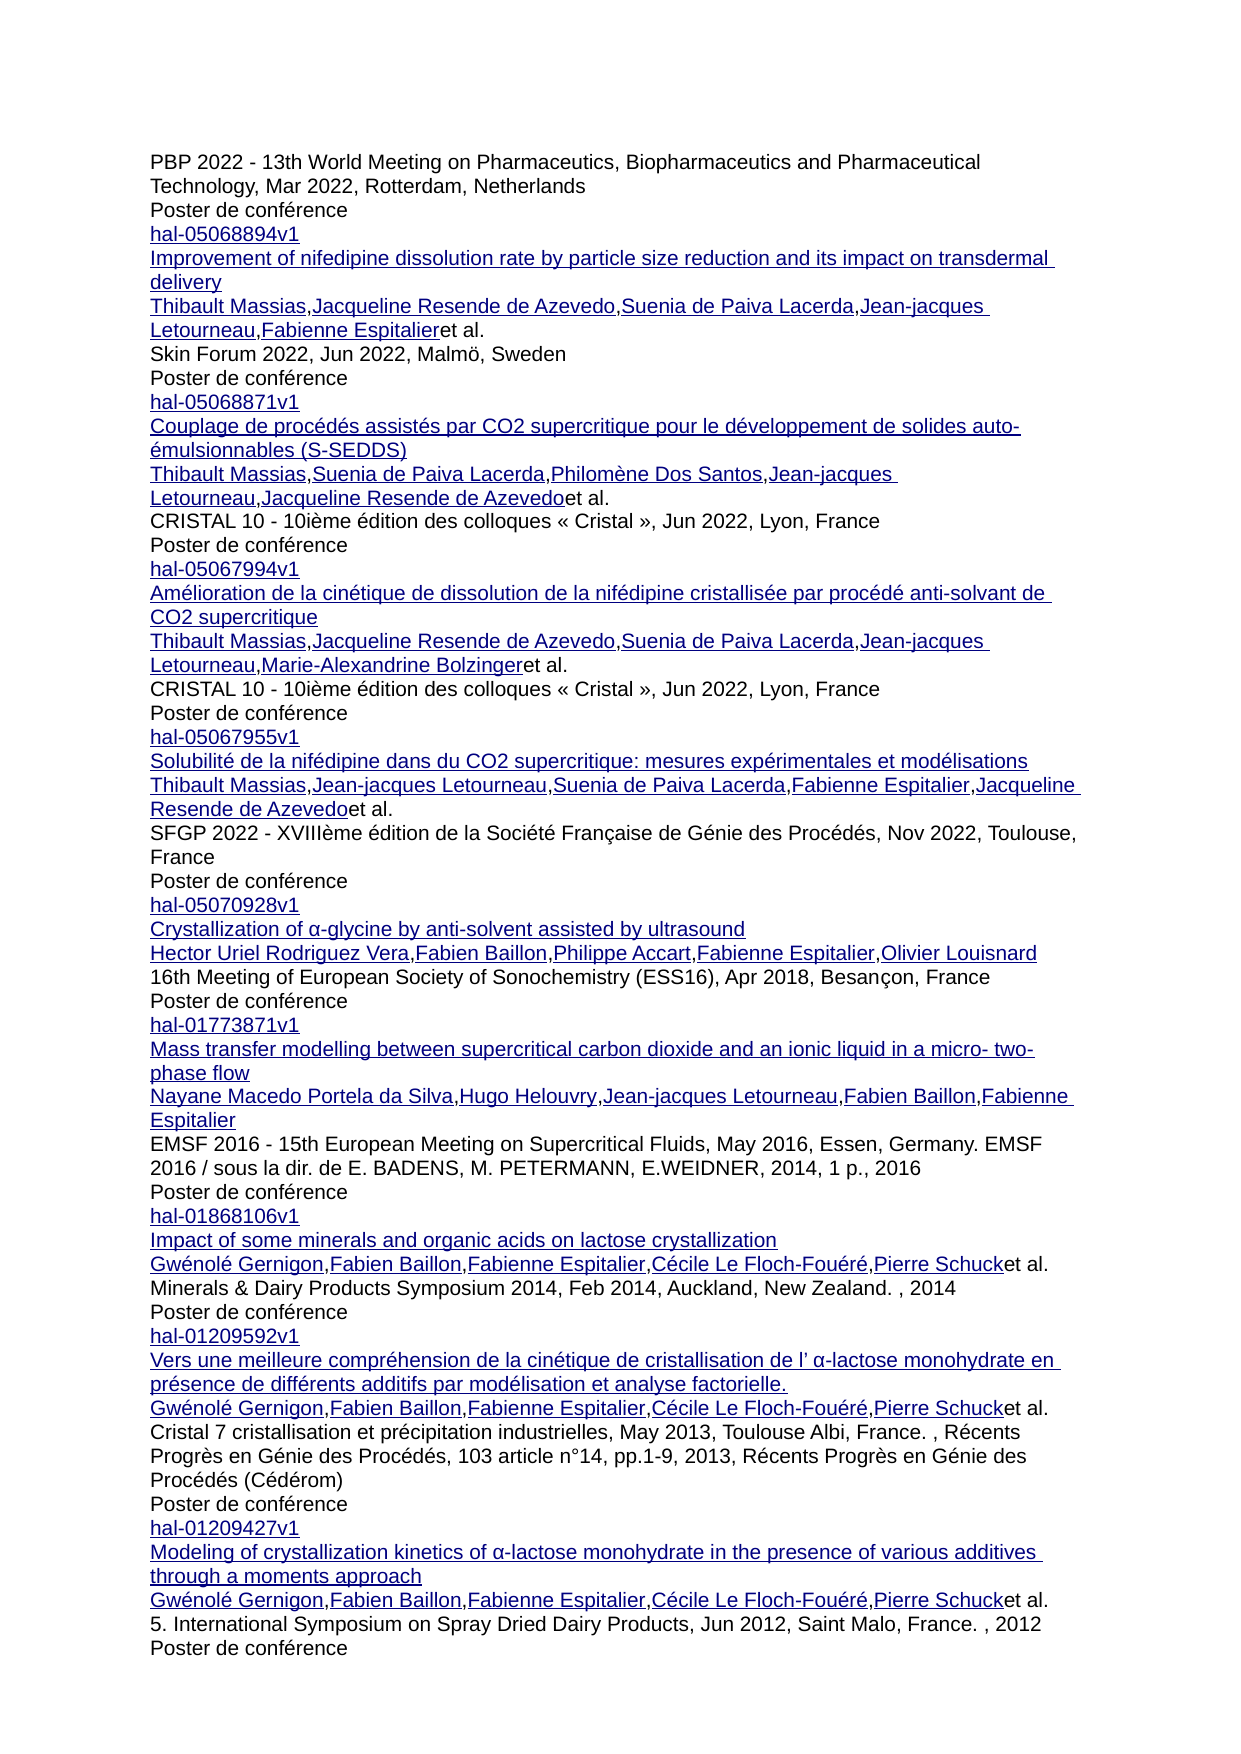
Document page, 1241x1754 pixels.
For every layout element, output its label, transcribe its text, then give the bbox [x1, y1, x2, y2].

table_cell Vers une meilleure compréhension de la cinétique de cristallisation de l’ α-lactose monohydrate en présence de différents additifs par modélisation et analyse factorielle. Gwénolé Gernigon,Fabien Baillon,Fabienne Espitalier,Cécile Le Floch-Fouéré,Pierre Schucket al. Cristal 7 cristallisation et précipitation industrielles, May 2013, Toulouse Albi, France. , Récents Progrès en Génie des Procédés, 103 article n°14, pp.1-9, 2013, Récents Progrès en Génie des Procédés (Cédérom) Poster de conférence hal-01209427v1 [150, 1348, 1090, 1539]
table_cell Couplage de procédés assistés par CO2 supercritique pour le développement de solides auto-émulsionnables (S-SEDDS) Thibault Massias,Suenia de Paiva Lacerda,Philomène Dos Santos,Jean‐jacques Letourneau,Jacqueline Resende de Azevedoet al. CRISTAL 10 - 10ième édition des colloques « Cristal », Jun 2022, Lyon, France Poster de conférence hal-05067994v1 [150, 414, 1090, 581]
table_cell Crystallization of α-glycine by anti-solvent assisted by ultrasound Hector Uriel Rodriguez Vera,Fabien Baillon,Philippe Accart,Fabienne Espitalier,Olivier Louisnard 16th Meeting of European Society of Sonochemistry (ESS16), Apr 2018, Besançon, France Poster de conférence hal-01773871v1 [150, 917, 1090, 1036]
table_cell Impact of some minerals and organic acids on lactose crystallization Gwénolé Gernigon,Fabien Baillon,Fabienne Espitalier,Cécile Le Floch-Fouéré,Pierre Schucket al. Minerals & Dairy Products Symposium 2014, Feb 2014, Auckland, New Zealand. , 2014 Poster de conférence hal-01209592v1 [150, 1228, 1090, 1348]
table_cell Mass transfer modelling between supercritical carbon dioxide and an ionic liquid in a micro- two-phase flow Nayane Macedo Portela da Silva,Hugo Helouvry,Jean‐jacques Letourneau,Fabien Baillon,Fabienne Espitalier EMSF 2016 - 15th European Meeting on Supercritical Fluids, May 2016, Essen, Germany. EMSF 2016 / sous la dir. de E. BADENS, M. PETERMANN, E.WEIDNER, 2014, 1 p., 2016 Poster de conférence hal-01868106v1 [150, 1036, 1090, 1228]
table_cell Solubilité de la nifédipine dans du CO2 supercritique: mesures expérimentales et modélisations Thibault Massias,Jean‐jacques Letourneau,Suenia de Paiva Lacerda,Fabienne Espitalier,Jacqueline Resende de Azevedoet al. SFGP 2022 - XVIIIème édition de la Société Française de Génie des Procédés, Nov 2022, Toulouse, France Poster de conférence hal-05070928v1 [150, 749, 1090, 917]
table_cell Modeling of crystallization kinetics of α-lactose monohydrate in the presence of various additives through a moments approach Gwénolé Gernigon,Fabien Baillon,Fabienne Espitalier,Cécile Le Floch-Fouéré,Pierre Schucket al. 5. International Symposium on Spray Dried Dairy Products, Jun 2012, Saint Malo, France. , 2012 Poster de conférence [150, 1540, 1090, 1659]
table_cell Improvement of nifedipine dissolution rate by particle size reduction and its impact on transdermal delivery Thibault Massias,Jacqueline Resende de Azevedo,Suenia de Paiva Lacerda,Jean‐jacques Letourneau,Fabienne Espitalieret al. Skin Forum 2022, Jun 2022, Malmö, Sweden Poster de conférence hal-05068871v1 [150, 246, 1090, 413]
table_cell PBP 2022 - 13th World Meeting on Pharmaceutics, Biopharmaceutics and Pharmaceutical Technology, Mar 2022, Rotterdam, Netherlands Poster de conférence hal-05068894v1 [150, 150, 1090, 246]
table_cell Amélioration de la cinétique de dissolution de la nifédipine cristallisée par procédé anti-solvant de CO2 supercritique Thibault Massias,Jacqueline Resende de Azevedo,Suenia de Paiva Lacerda,Jean‐jacques Letourneau,Marie-Alexandrine Bolzingeret al. CRISTAL 10 - 10ième édition des colloques « Cristal », Jun 2022, Lyon, France Poster de conférence hal-05067955v1 [150, 581, 1090, 749]
